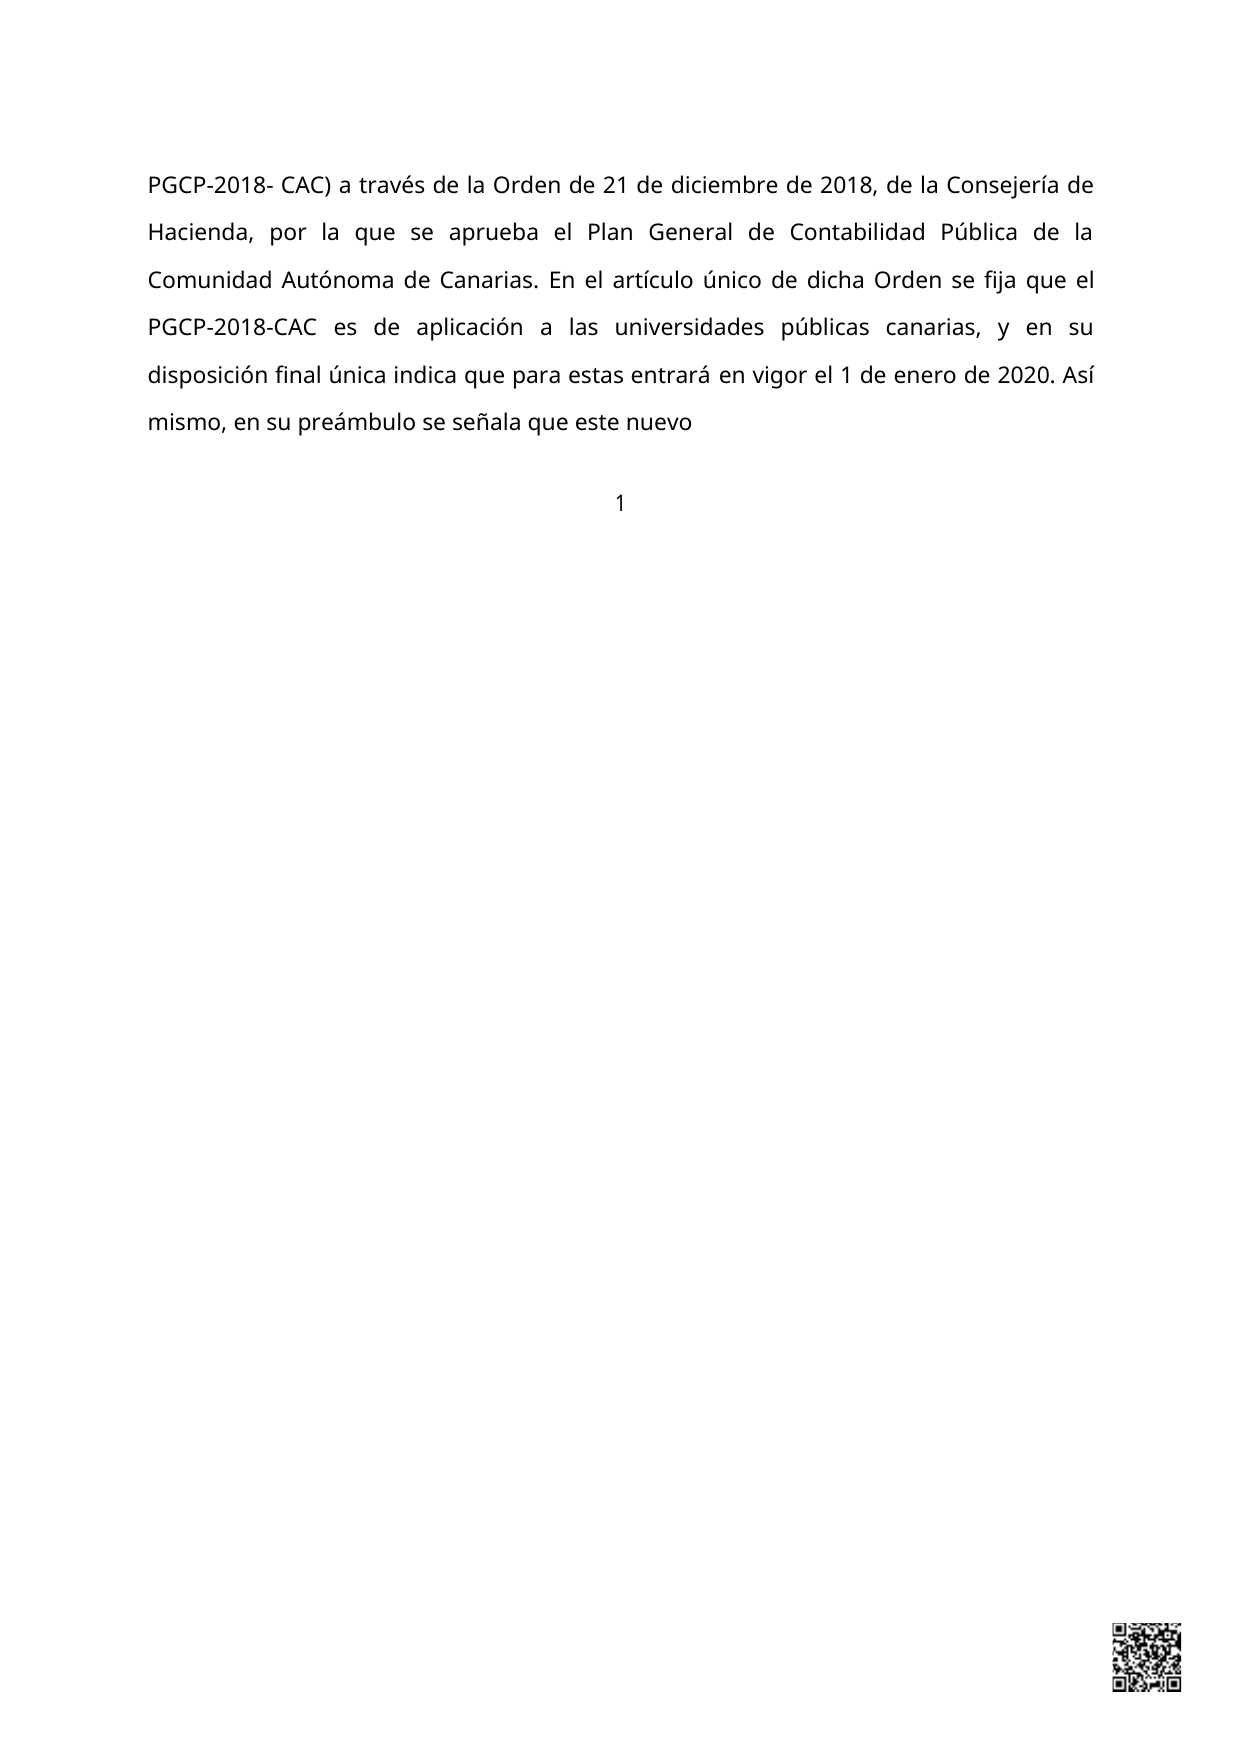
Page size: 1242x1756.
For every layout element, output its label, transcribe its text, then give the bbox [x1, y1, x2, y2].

text PGCP-2018- CAC) a través de la Orden de 21 de diciembre de 2018, de la Consejería de Hacienda, por la que se aprueba el Plan General de Contabilidad Pública de la Comunidad Autónoma de Canarias. En el artículo único de dicha Orden se fija que el PGCP-2018-CAC es de aplicación a las universidades públicas canarias, y en su disposición final única indica que para estas entrará en vigor el 1 de enero de 2020. Así mismo, en su preámbulo se señala que este nuevo [147, 169, 1095, 437]
text 1 [133, 486, 1109, 518]
